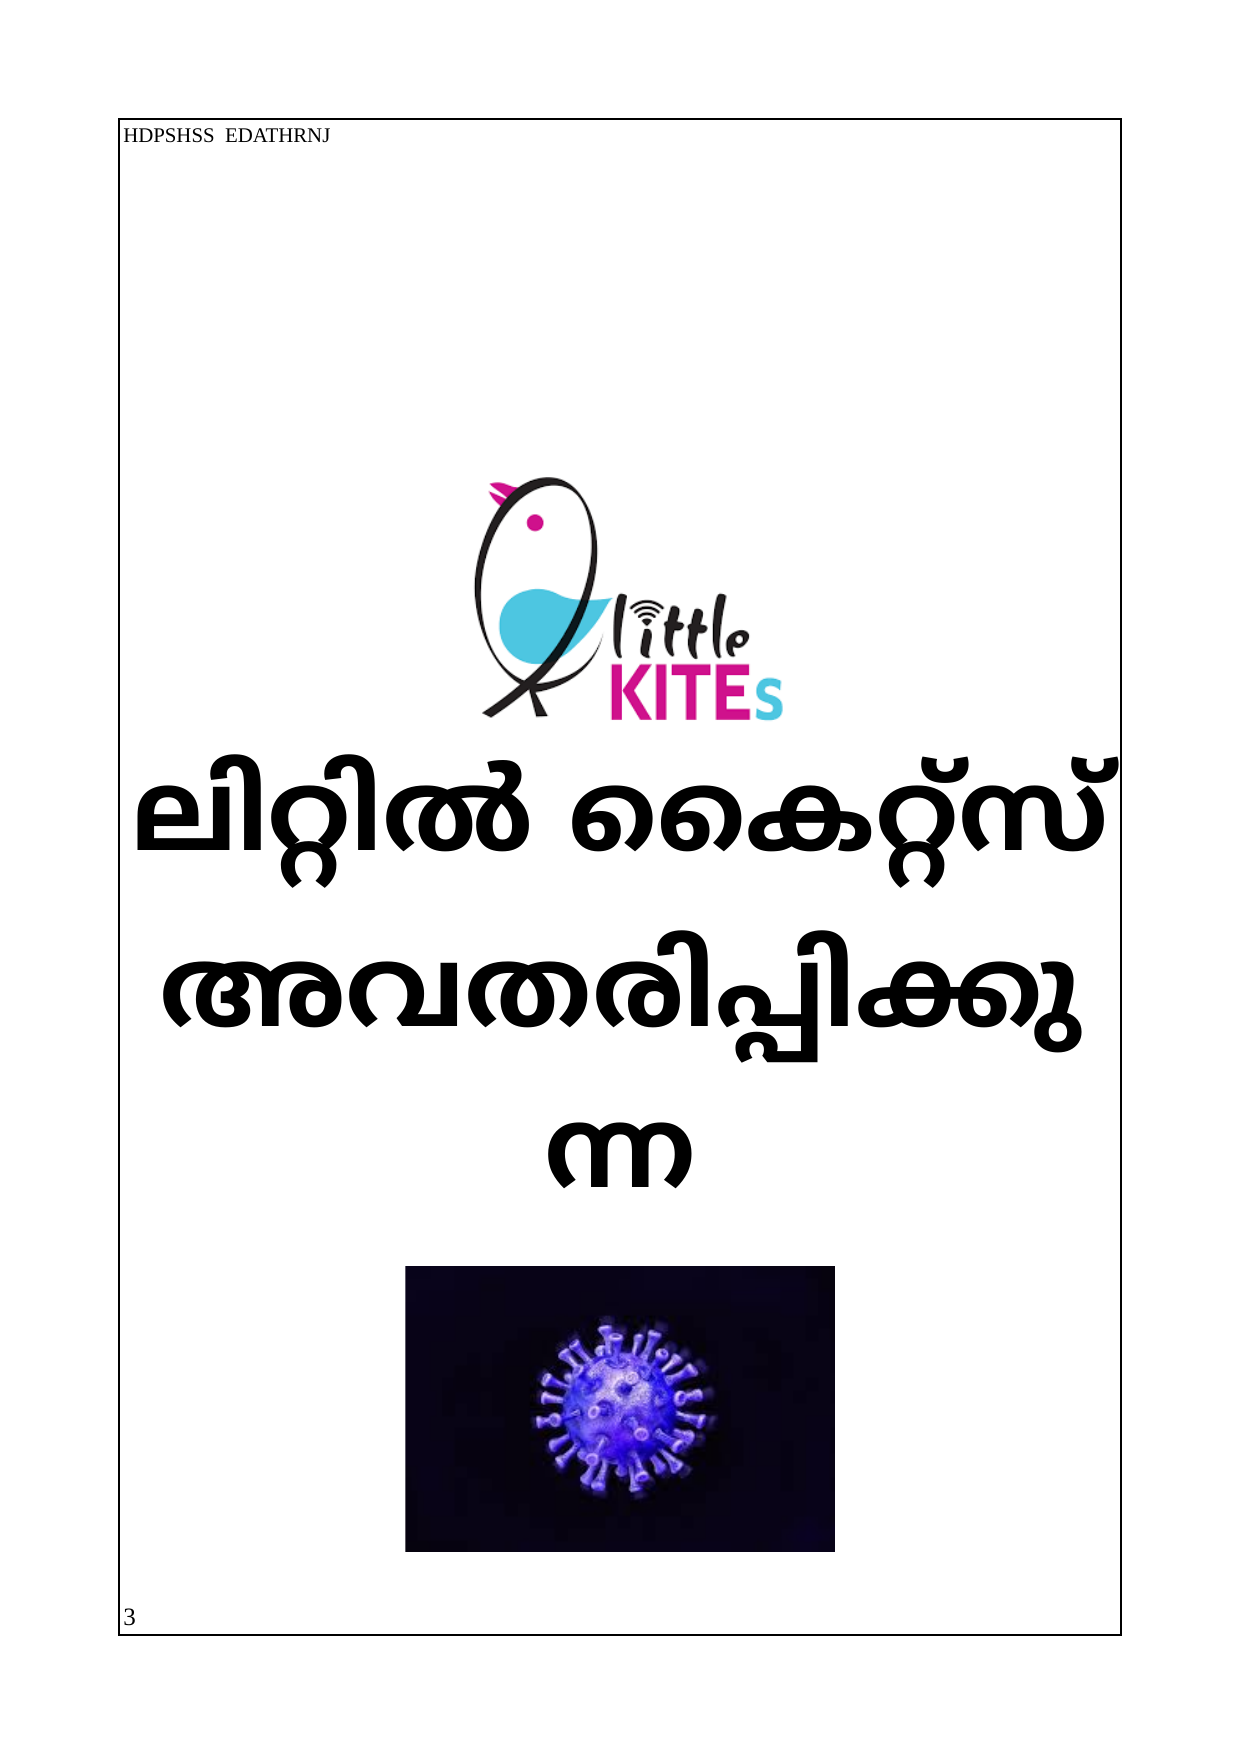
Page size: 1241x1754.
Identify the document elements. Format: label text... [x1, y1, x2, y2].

picture [405, 1266, 835, 1552]
picture [470, 476, 784, 725]
text ലിറ്റിൽ കൈറ്റ്സ് [123, 753, 1117, 893]
text അവതരിപ്പിക്കുന്ന [123, 929, 1117, 1231]
